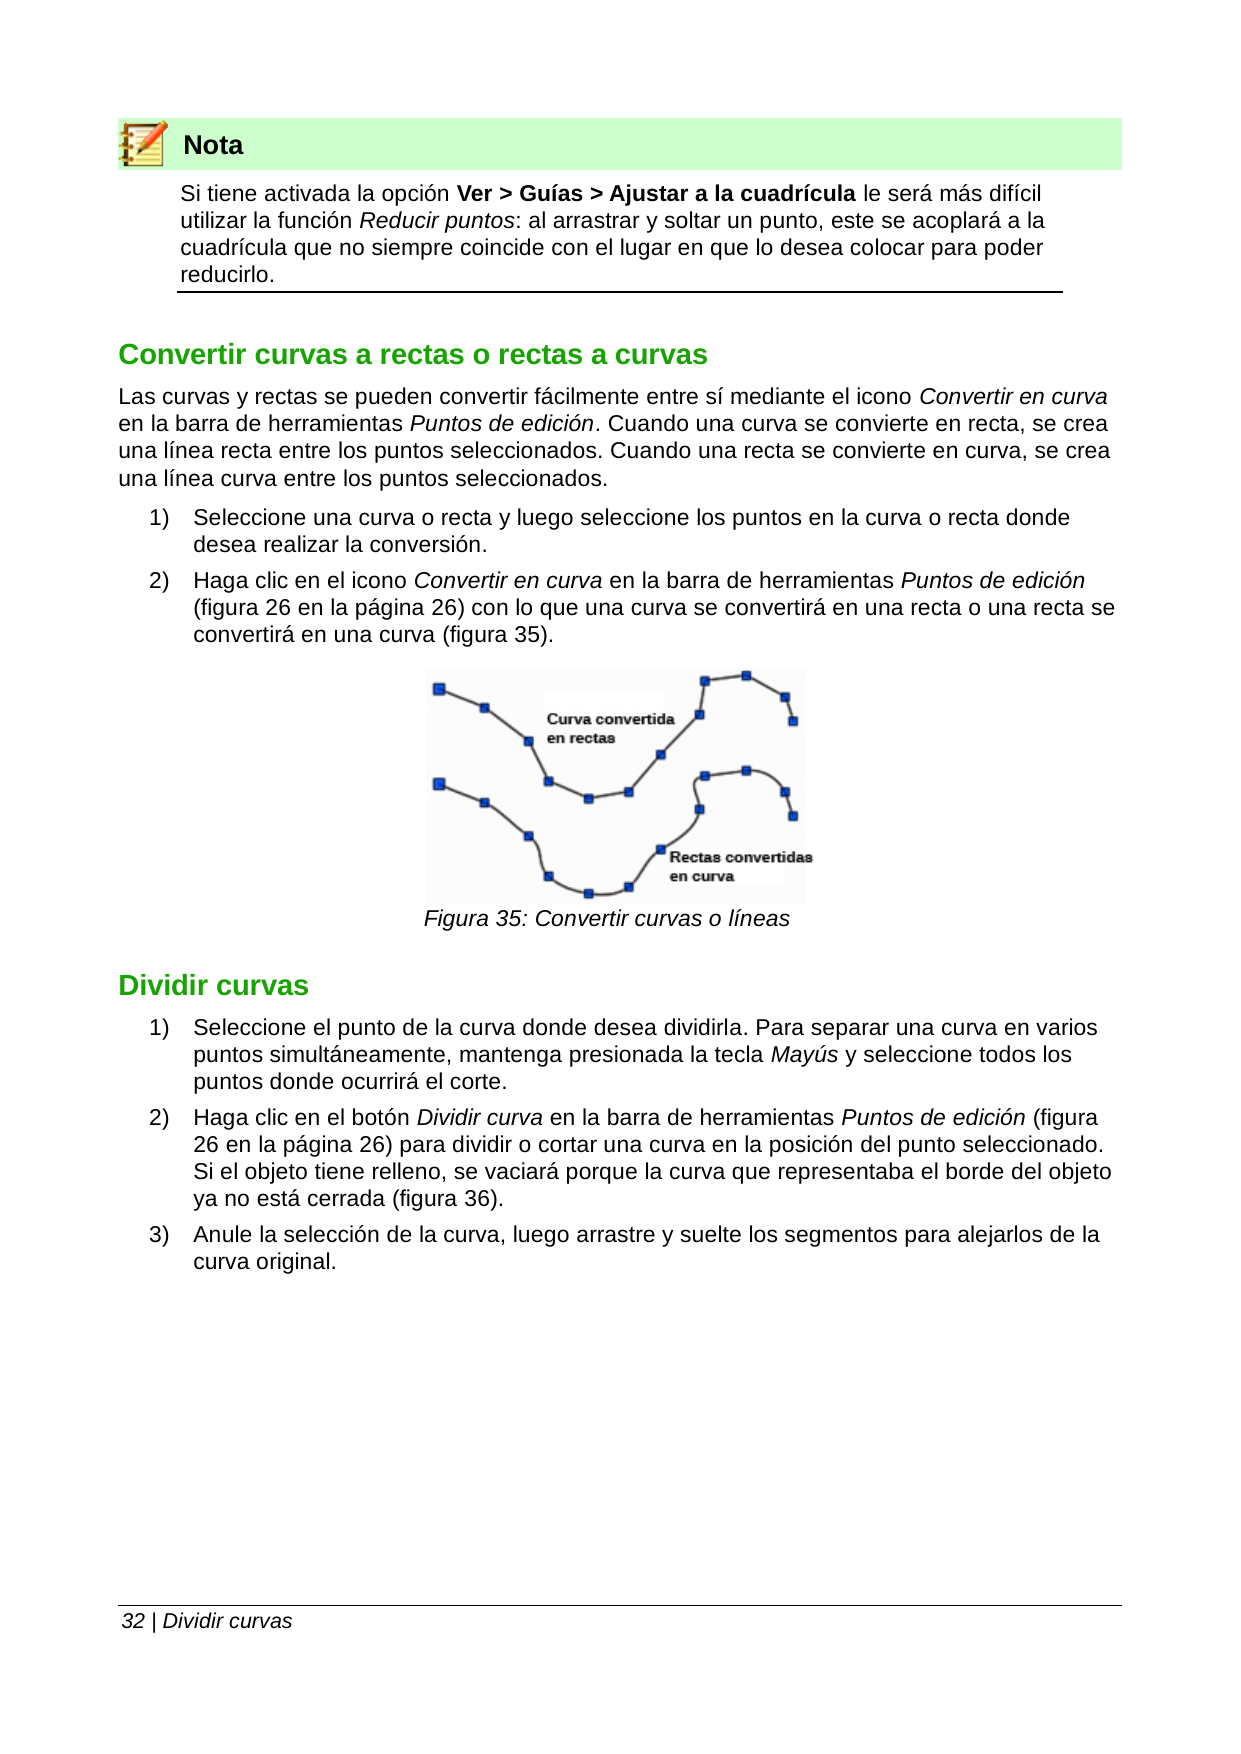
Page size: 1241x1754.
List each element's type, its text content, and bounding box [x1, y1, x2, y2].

picture [426, 668, 814, 905]
list Seleccione una curva o recta y luego seleccione los puntos en la curva o recta donde desea realizar la conversión. [169, 503, 1122, 558]
list Seleccione el punto de la curva donde desea dividirla. Para separar una curva en varios puntos simultáneamente, mantenga presionada la tecla Mayús y seleccione todos los puntos donde ocurrirá el corte. [169, 1013, 1122, 1094]
list Haga clic en el botón Dividir curva en la barra de herramientas Puntos de edición (figura 26 en la página 25) para dividir o cortar una curva en la posición del punto seleccionado. Si el objeto tiene relleno, se vaciará porque la curva que representaba el borde del objeto ya no está cerrada (figura 36). [169, 1103, 1122, 1211]
text Figura 35: Convertir curvas o líneas [423, 668, 817, 932]
list Anule la selección de la curva, luego arrastre y suelte los segmentos para alejarlos de la curva original. [169, 1220, 1122, 1274]
subtitle Nota [118, 118, 1122, 170]
text Las curvas y rectas se pueden convertir fácilmente entre sí mediante el icono Convertir en curva en la barra de herramientas Puntos de edición. Cuando una curva se convierte en recta, se crea una línea recta entre los puntos seleccionados. Cuando una recta se convierte en curva, se crea una línea curva entre los puntos seleccionados. [118, 383, 1122, 491]
subtitle Dividir curvas [118, 967, 1122, 1001]
picture [119, 119, 170, 170]
text Si tiene activada la opción Ver > Guías > Ajustar a la cuadrícula le será más difícil utilizar la función Reducir puntos: al arrastrar y soltar un punto, este se acoplará a la cuadrícula que no siempre coincide con el lugar en que lo desea colocar para poder reducirlo. [177, 176, 1063, 291]
subtitle Convertir curvas a rectas o rectas a curvas [118, 337, 1122, 371]
list Haga clic en el icono Convertir en curva en la barra de herramientas Puntos de edición (figura 26 en la página 25) con lo que una curva se convertirá en una recta o una recta se convertirá en una curva (figura 35). [169, 566, 1122, 648]
